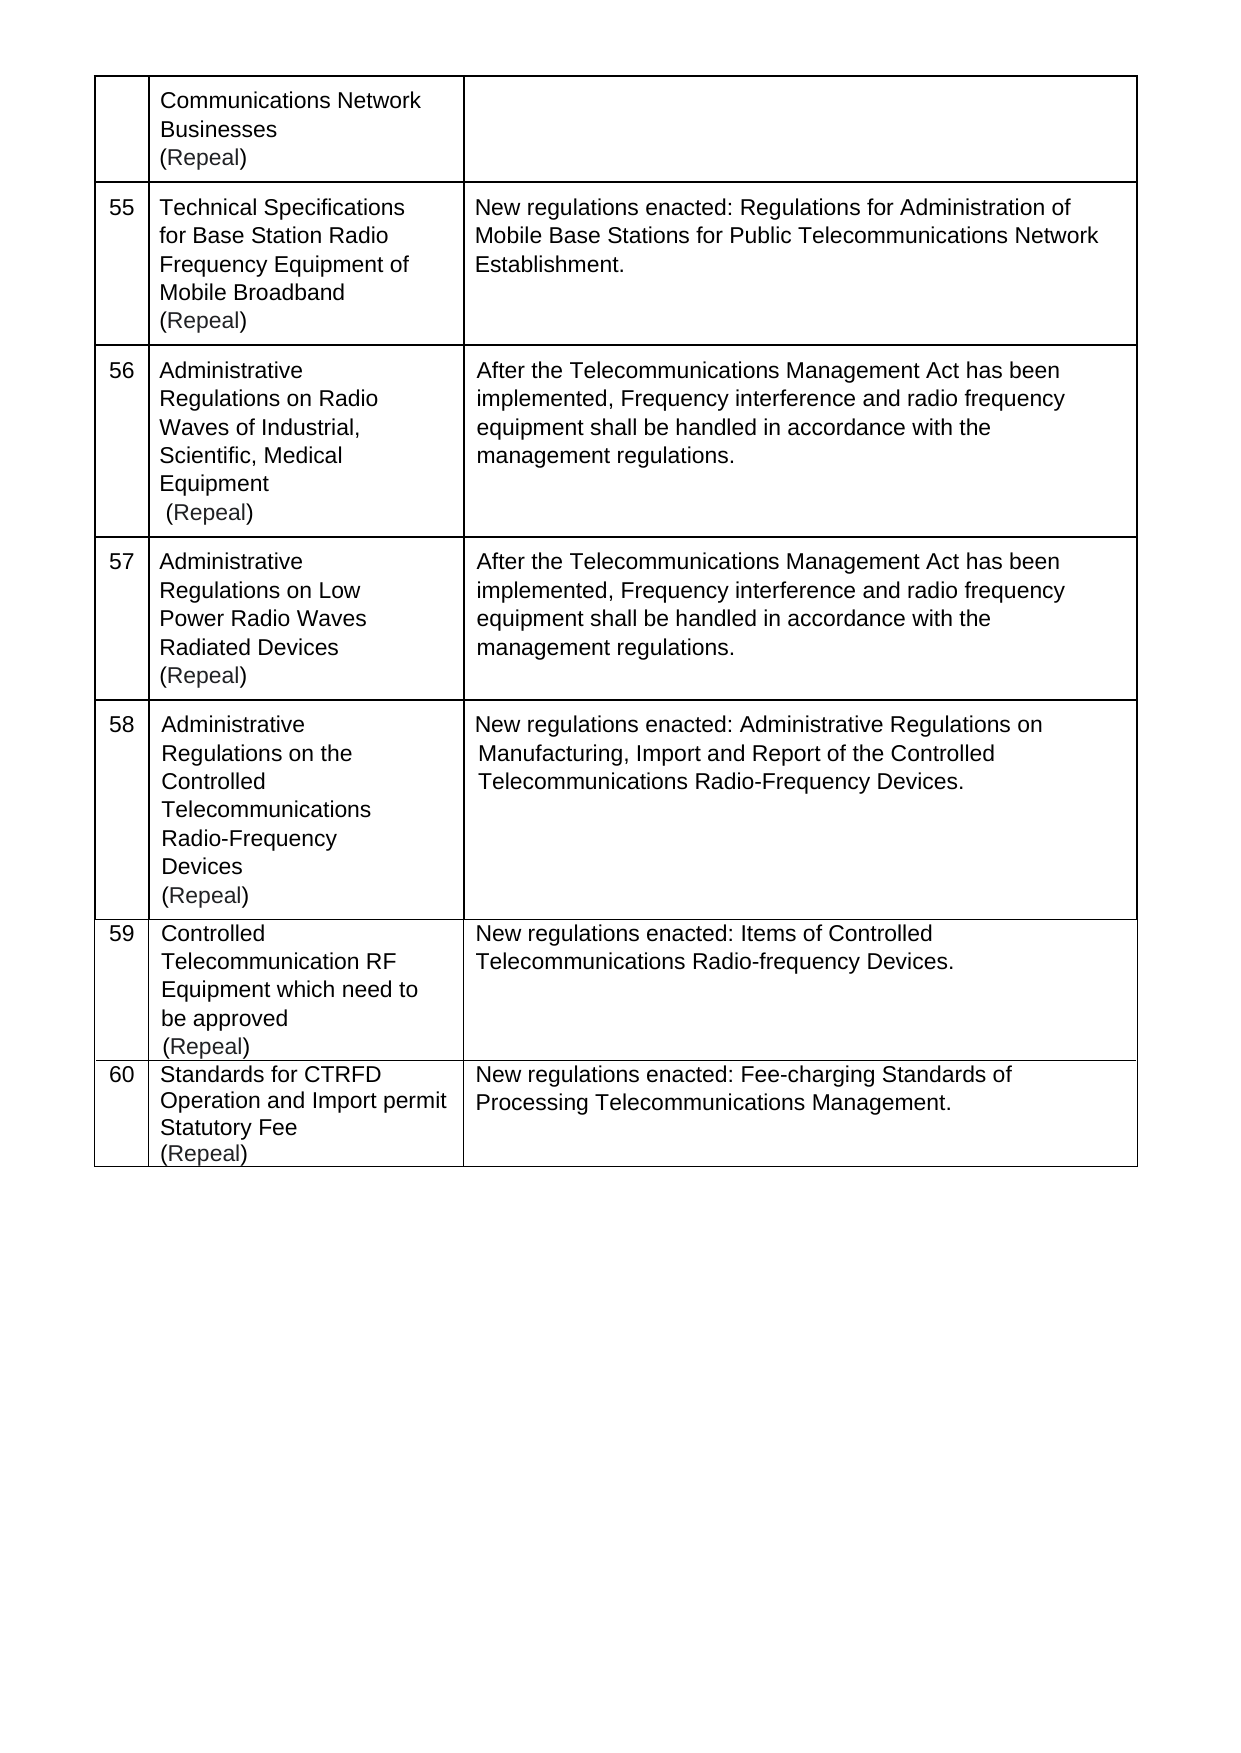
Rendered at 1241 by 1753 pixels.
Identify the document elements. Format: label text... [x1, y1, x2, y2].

table_cell Administrative Regulations on the Controlled Telecommunications Radio-Frequency Devices (Repeal) [150, 701, 463, 918]
table_cell Standards for CTRFD Operation and Import permit Statutory Fee (Repeal) [149, 1061, 463, 1166]
table_cell 59 [95, 920, 148, 1060]
table_cell 57 [96, 538, 148, 699]
table_cell New regulations enacted: Administrative Regulations on Manufacturing, Import and Report of the Controlled Telecommunications Radio-Frequency Devices. [465, 701, 1136, 918]
table_cell Technical Specifications for Base Station Radio Frequency Equipment of Mobile Broadband (Repeal) [150, 183, 463, 344]
table_cell [96, 77, 148, 181]
table_cell 58 [96, 701, 148, 918]
table_cell New regulations enacted: Items of Controlled Telecommunications Radio-frequency Devices. [464, 920, 1137, 1060]
table_cell After the Telecommunications Management Act has been implemented, Frequency interference and radio frequency equipment shall be handled in accordance with the management regulations. [465, 346, 1136, 536]
table_cell New regulations enacted: Regulations for Administration of Mobile Base Stations for Public Telecommunications Network Establishment. [465, 183, 1136, 344]
table_cell [465, 77, 1136, 181]
table_cell 56 [96, 346, 148, 536]
table_cell 55 [96, 183, 148, 344]
table_cell Controlled Telecommunication RF Equipment which need to be approved (Repeal) [149, 920, 463, 1060]
table_cell After the Telecommunications Management Act has been implemented, Frequency interference and radio frequency equipment shall be handled in accordance with the management regulations. [465, 538, 1136, 699]
table_cell Administrative Regulations on Low Power Radio Waves Radiated Devices (Repeal) [150, 538, 463, 699]
table_cell New regulations enacted: Fee-charging Standards of Processing Telecommunications Management. [464, 1060, 1137, 1166]
table_cell Communications Network Businesses (Repeal) [150, 77, 463, 181]
table_cell Administrative Regulations on Radio Waves of Industrial, Scientific, Medical Equipment (Repeal) [150, 346, 463, 536]
table_cell 60 [95, 1060, 148, 1166]
